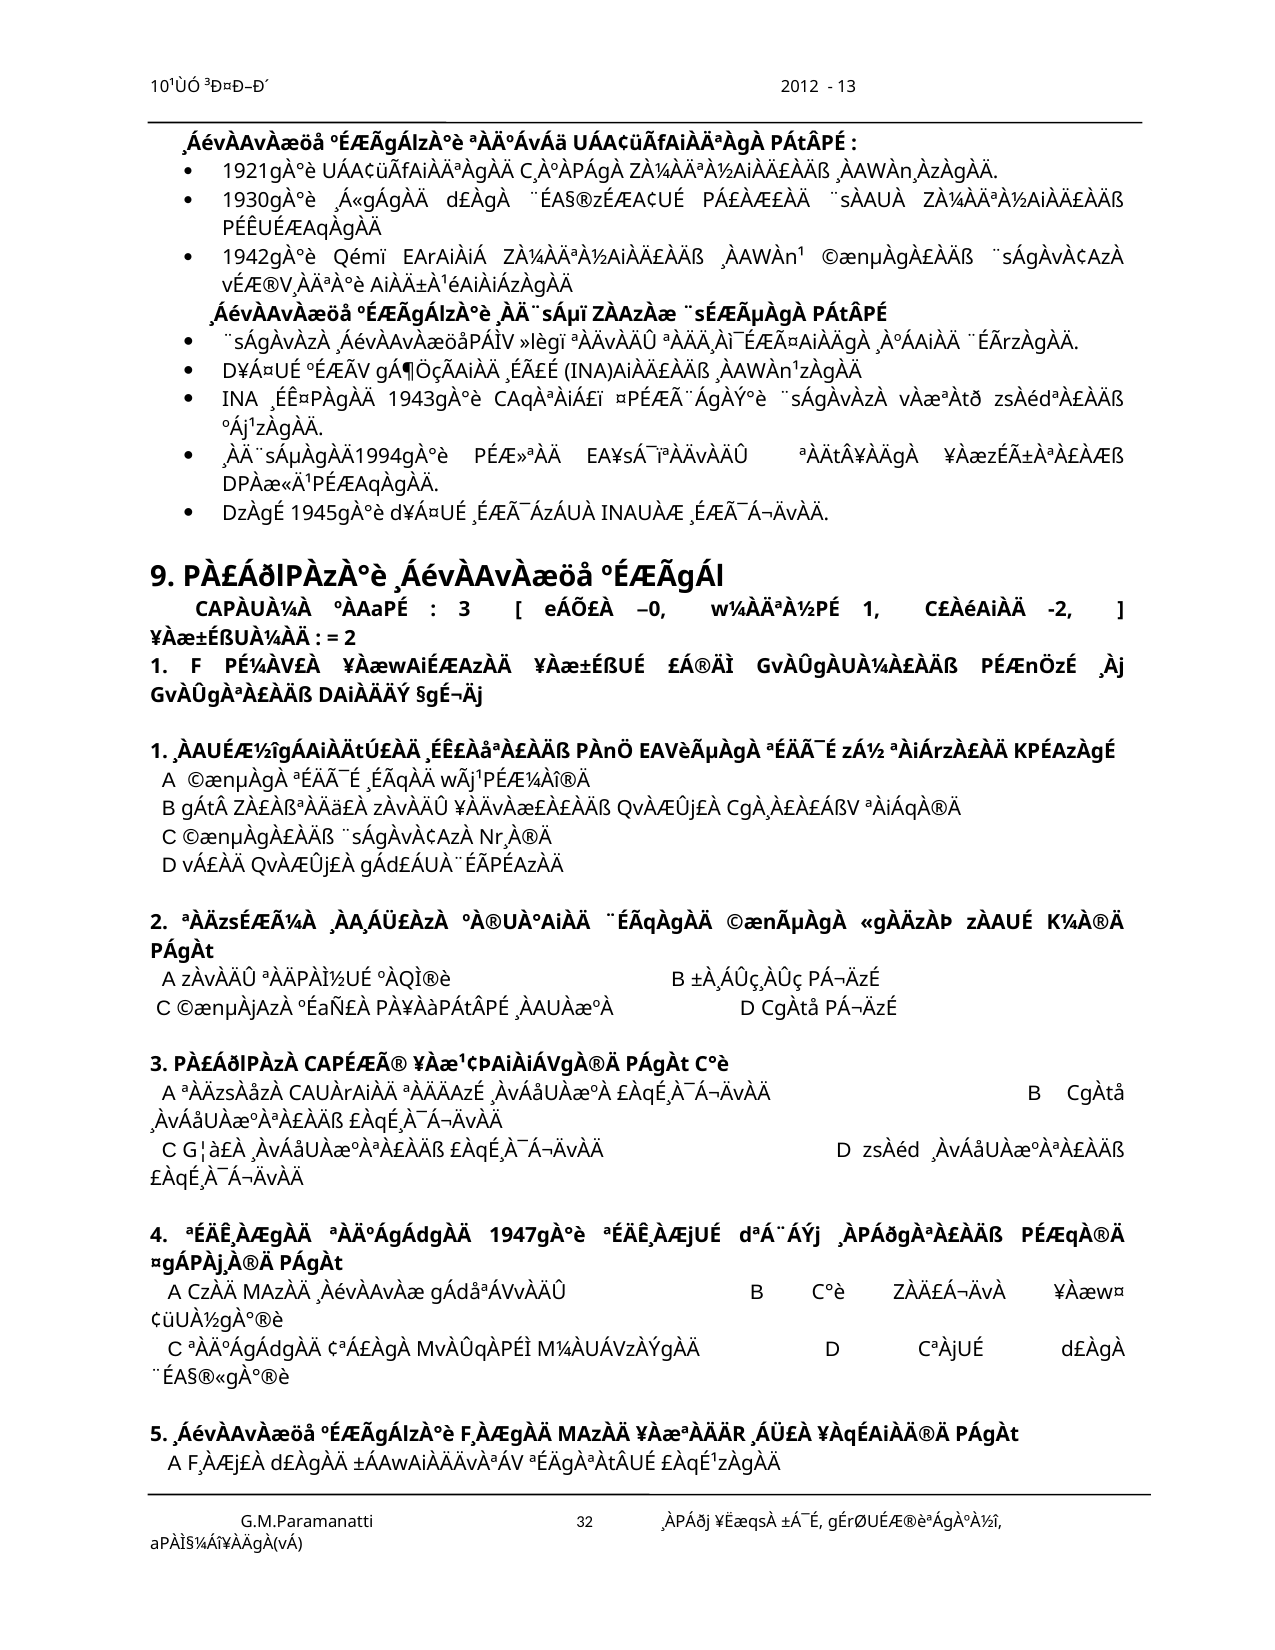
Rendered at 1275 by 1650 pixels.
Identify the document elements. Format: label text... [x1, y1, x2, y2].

text 2. ªÀÄzsÉÆÃ¼À ¸ÀA¸ÁÜ£ÀzÀ ºÀ®UÀ°AiÀÄ ¨ÉÃqÀgÀÄ ©ænÃµÀgÀ «gÀÄzÀÞ zÀAUÉ K¼À®Ä PÁgÀt [150, 907, 1125, 964]
text CAPÀUÀ¼À ºÀAaPÉ : 3 [ eÁÕ£À –0, w¼ÀÄªÀ½PÉ 1, C£ÀéAiÀÄ -2, ] ¥Àæ±ÉßUÀ¼ÀÄ : = 2 [150, 594, 1125, 651]
text 4. ªÉÄÊ¸ÀÆgÀÄ ªÀÄºÁgÁdgÀÄ 1947gÀ°è ªÉÄÊ¸ÀÆjUÉ dªÁ¨ÁÝj ¸ÀPÁðgÀªÀ£ÀÄß PÉÆqÀ®Ä ¤gÁPÀj¸À®Ä PÁgÀt [150, 1220, 1125, 1277]
text C ªÀÄºÁgÁdgÀÄ ¢ªÁ£ÀgÀ MvÀÛqÀPÉÌ M¼ÀUÁVzÀÝgÀÄ D CªÀjUÉ d£ÀgÀ ¨ÉA§®«gÀ°®è [150, 1334, 1125, 1391]
text 9. PÀ£ÁðlPÀzÀ°è ¸ÁévÀAvÀæöå ºÉÆÃgÁl [150, 555, 1125, 594]
text A ªÀÄzsÀåzÀ CAUÀrAiÀÄ ªÀÄÄAzÉ ¸ÀvÁåUÀæºÀ £ÀqÉ¸À¯Á¬ÄvÀÄ B CgÀtå ¸ÀvÁåUÀæºÀªÀ£ÀÄß £ÀqÉ¸À¯Á¬ÄvÀÄ [150, 1078, 1125, 1135]
list INA ¸ÉÊ¤PÀgÀÄ 1943gÀ°è CAqÀªÀiÁ£ï ¤PÉÆÃ¨ÁgÀÝ°è ¨sÁgÀvÀzÀ vÀæªÀtð zsÀédªÀ£ÀÄß ºÁj¹zÀgÀÄ. [184, 384, 1125, 441]
list 1921gÀ°è UÁA¢üÃfAiÀÄªÀgÀÄ C¸ÀºÀPÁgÀ ZÀ¼ÀÄªÀ½AiÀÄ£ÀÄß ¸ÀAWÀn¸ÀzÀgÀÄ. [184, 157, 1125, 185]
text C ©ænµÀgÀ£ÀÄß ¨sÁgÀvÀ¢AzÀ Nr¸À®Ä [150, 822, 1125, 850]
list 1. F PÉ¼ÀV£À ¥ÀæwAiÉÆAzÀÄ ¥Àæ±ÉßUÉ £Á®ÄÌ GvÀÛgÀUÀ¼À£ÀÄß PÉÆnÖzÉ ¸Àj GvÀÛgÀªÀ£ÀÄß DAiÀÄÄÝ §gÉ¬Äj [150, 651, 1125, 708]
list 1930gÀ°è ¸Á«gÁgÀÄ d£ÀgÀ ¨ÉA§®zÉÆA¢UÉ PÁ£ÀÆ£ÀÄ ¨sÀAUÀ ZÀ¼ÀÄªÀ½AiÀÄ£ÀÄß PÉÊUÉÆAqÀgÀÄ [184, 185, 1125, 242]
text B gÁtÂ ZÀ£ÀßªÀÄä£À zÀvÀÄÛ ¥ÀÄvÀæ£À£ÀÄß QvÀÆÛj£À CgÀ¸À£À£ÁßV ªÀiÁqÀ®Ä [150, 793, 1125, 822]
list 5. ¸ÁévÀAvÀæöå ºÉÆÃgÁlzÀ°è F¸ÀÆgÀÄ MAzÀÄ ¥ÀæªÀÄÄR ¸ÁÜ£À ¥ÀqÉAiÀÄ®Ä PÁgÀt [150, 1419, 1125, 1448]
text A zÀvÀÄÛ ªÀÄPÀÌ½UÉ ºÀQÌ®è B ±À¸ÁÛç¸ÀÛç PÁ¬ÄzÉ [150, 964, 1125, 993]
text A ©ænµÀgÀ ªÉÄÃ¯É ¸ÉÃqÀÄ wÃj¹PÉÆ¼Àî®Ä [150, 765, 1125, 793]
text ¸ÁévÀAvÀæöå ºÉÆÃgÁlzÀ°è ªÀÄºÁvÁä UÁA¢üÃfAiÀÄªÀgÀ PÁtÂPÉ : [150, 128, 1125, 157]
text A F¸ÀÆj£À d£ÀgÀÄ ±ÁAwAiÀÄÄvÀªÁV ªÉÄgÀªÀtÂUÉ £ÀqÉ¹zÀgÀÄ [150, 1448, 1125, 1476]
list D¥Á¤UÉ ºÉÆÃV gÁ¶ÖçÃAiÀÄ ¸ÉÃ£É (INA)AiÀÄ£ÀÄß ¸ÀAWÀn¹zÀgÀÄ [184, 356, 1125, 384]
list ¸ÀÄ¨sÁµÀgÀÄ1994gÀ°è PÉÆ»ªÀÄ EA¥sÁ¯ïªÀÄvÀÄÛ ªÀÄtÂ¥ÀÄgÀ ¥ÀæzÉÃ±ÀªÀ£ÀÆß DPÀæ«Ä¹PÉÆAqÀgÀÄ. [184, 441, 1125, 498]
text A CzÀÄ MAzÀÄ ¸ÀévÀAvÀæ gÁdåªÁVvÀÄÛ B C°è ZÀÄ£Á¬ÄvÀ ¥Àæw¤¢üUÀ½gÀ°®è [150, 1277, 1125, 1334]
list DzÀgÉ 1945gÀ°è d¥Á¤UÉ ¸ÉÆÃ¯ÁzÁUÀ INAUÀÆ ¸ÉÆÃ¯Á¬ÄvÀÄ. [184, 498, 1125, 526]
text 1. ¸ÀAUÉÆ½îgÁAiÀÄtÚ£ÀÄ ¸ÉÊ£ÀåªÀ£ÀÄß PÀnÖ EAVèÃµÀgÀ ªÉÄÃ¯É zÁ½ ªÀiÁrzÀ£ÀÄ KPÉAzÀgÉ [150, 737, 1125, 765]
text C ©ænµÀjAzÀ ºÉaÑ£À PÀ¥ÀàPÁtÂPÉ ¸ÀAUÀæºÀ D CgÀtå PÁ¬ÄzÉ [150, 993, 1125, 1021]
text ¸ÁévÀAvÀæöå ºÉÆÃgÁlzÀ°è ¸ÀÄ¨sÁµï ZÀAzÀæ ¨sÉÆÃµÀgÀ PÁtÂPÉ [150, 299, 1125, 327]
list ¨sÁgÀvÀzÀ ¸ÁévÀAvÀæöåPÁÌV »lègï ªÀÄvÀÄÛ ªÀÄÄ¸Àì¯ÉÆÃ¤AiÀÄgÀ ¸ÀºÁAiÀÄ ¨ÉÃrzÀgÀÄ. [184, 327, 1125, 356]
list 1942gÀ°è Qémï EArAiÀiÁ ZÀ¼ÀÄªÀ½AiÀÄ£ÀÄß ¸ÀAWÀn¹ ©ænµÀgÀ£ÀÄß ¨sÁgÀvÀ¢AzÀ vÉÆ®V¸ÀÄªÀ°è AiÀÄ±À¹éAiÀiÁzÀgÀÄ [184, 242, 1125, 299]
text C G¦à£À ¸ÀvÁåUÀæºÀªÀ£ÀÄß £ÀqÉ¸À¯Á¬ÄvÀÄ D zsÀéd ¸ÀvÁåUÀæºÀªÀ£ÀÄß £ÀqÉ¸À¯Á¬ÄvÀÄ [150, 1135, 1125, 1192]
text 3. PÀ£ÁðlPÀzÀ CAPÉÆÃ® ¥Àæ¹¢ÞAiÀiÁVgÀ®Ä PÁgÀt C°è [150, 1049, 1125, 1078]
text D vÁ£ÀÄ QvÀÆÛj£À gÁd£ÁUÀ¨ÉÃPÉAzÀÄ [150, 850, 1125, 879]
